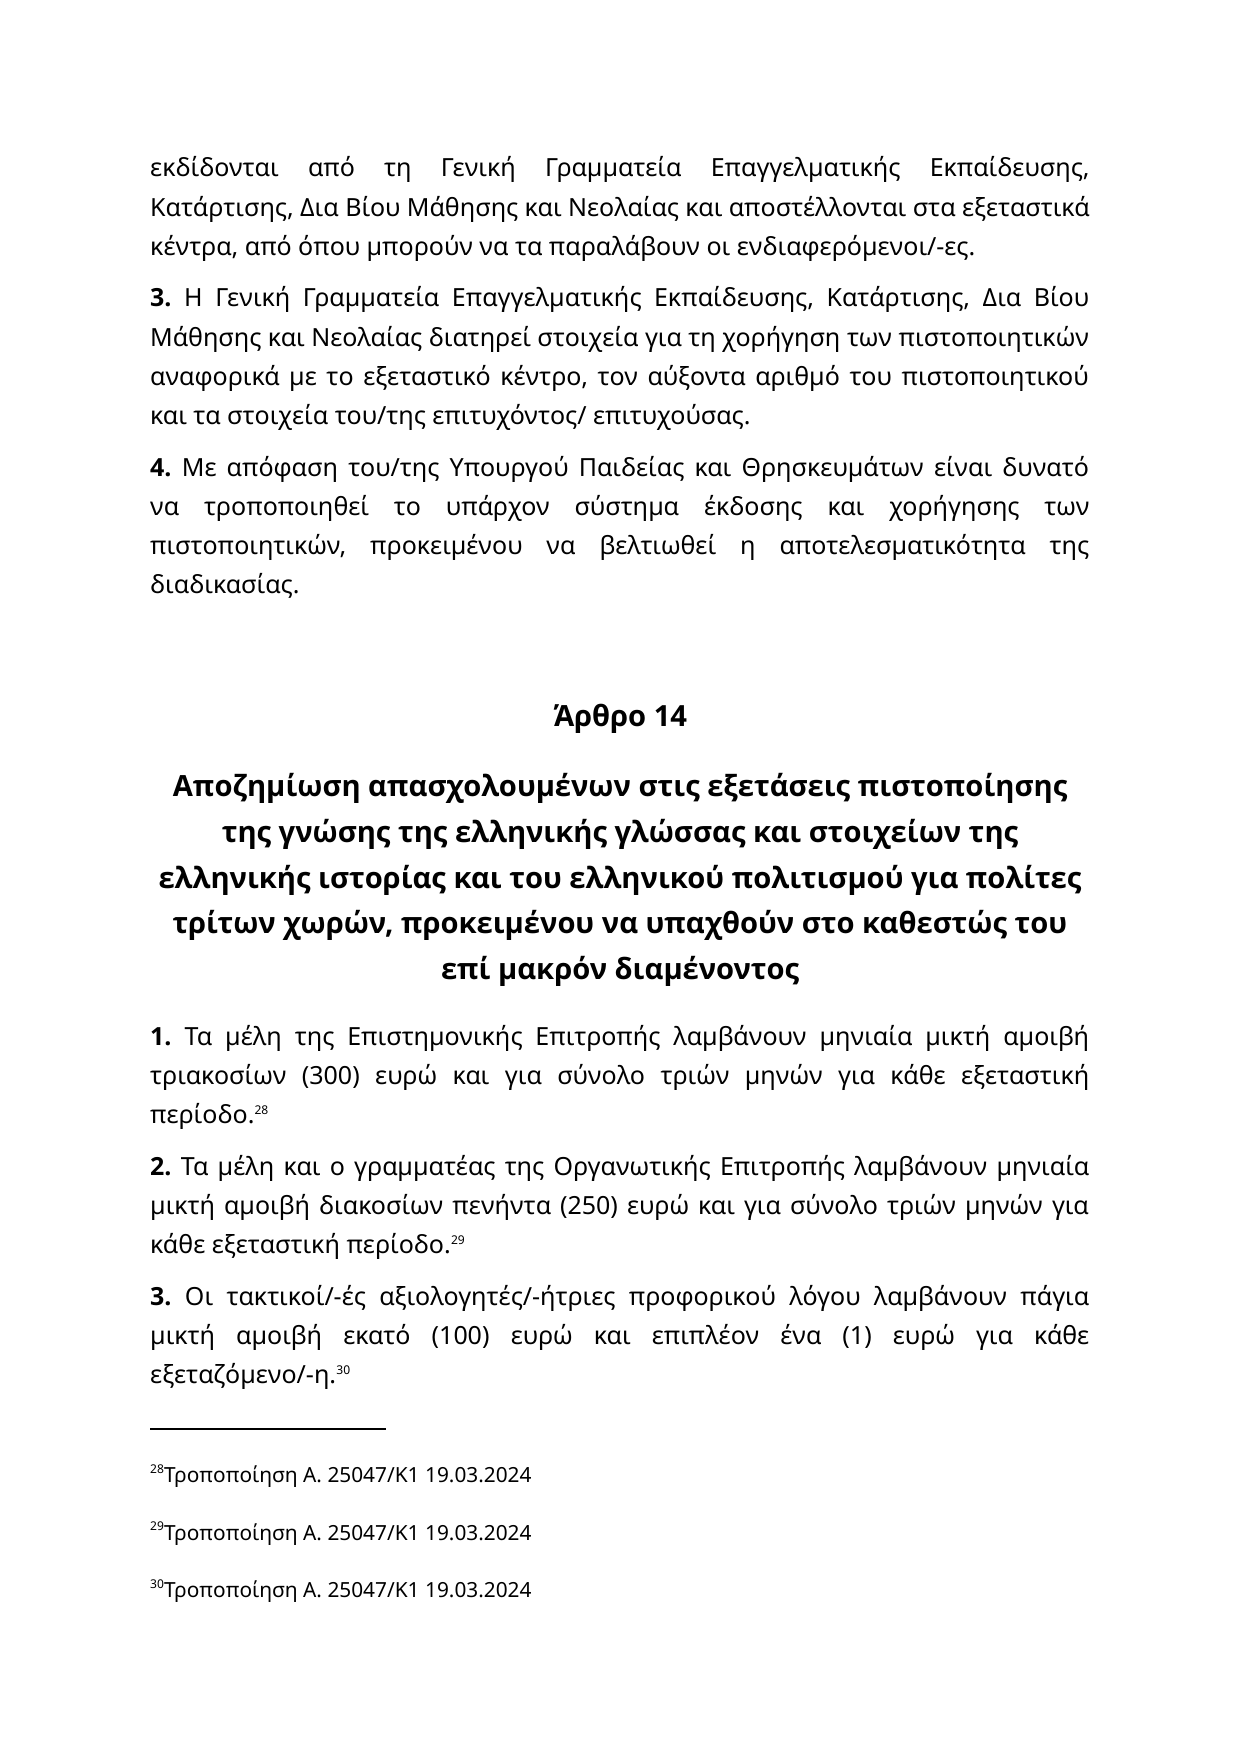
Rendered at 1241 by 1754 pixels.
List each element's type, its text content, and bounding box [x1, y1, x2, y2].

text 4. Με απόφαση του/της Υπουργού Παιδείας και Θρησκευμάτων είναι δυνατό να τροποποιηθεί το υπάρχον σύστημα έκδοσης και χορήγησης των πιστοποιητικών, προκειμένου να βελτιωθεί η αποτελεσματικότητα της διαδικασίας. [150, 449, 1090, 601]
text εκδίδονται από τη Γενική Γραμματεία Επαγγελματικής Εκπαίδευσης, Κατάρτισης, Δια Βίου Μάθησης και Νεολαίας και αποστέλλονται στα εξεταστικά κέντρα, από όπου μπορούν να τα παραλάβουν οι ενδιαφερόμενοι/-ες. [150, 150, 1090, 262]
subtitle Άρθρο 14 [150, 695, 1090, 735]
text 3. Η Γενική Γραμματεία Επαγγελματικής Εκπαίδευσης, Κατάρτισης, Δια Βίου Μάθησης και Νεολαίας διατηρεί στοιχεία για τη χορήγηση των πιστοποιητικών αναφορικά με το εξεταστικό κέντρο, τον αύξοντα αριθμό του πιστοποιητικού και τα στοιχεία του/της επιτυχόντος/ επιτυχούσας. [150, 280, 1090, 432]
text 1. Τα μέλη της Επιστημονικής Επιτροπής λαμβάνουν μηνιαία μικτή αμοιβή τριακοσίων (300) ευρώ και για σύνολο τριών μηνών για κάθε εξεταστική περίοδο. [150, 1019, 1090, 1131]
text 2. Τα μέλη και ο γραμματέας της Οργανωτικής Επιτροπής λαμβάνουν μηνιαία μικτή αμοιβή διακοσίων πενήντα (250) ευρώ και για σύνολο τριών μηνών για κάθε εξεταστική περίοδο. [150, 1149, 1090, 1261]
text Τροποποίηση A. 25047/K1 19.03.2024 [150, 1518, 1090, 1546]
text 3. Οι τακτικοί/-ές αξιολογητές/-ήτριες προφορικού λόγου λαμβάνουν πάγια μικτή αμοιβή εκατό (100) ευρώ και επιπλέον ένα (1) ευρώ για κάθε εξεταζόμενο/-η. [150, 1279, 1090, 1391]
text Τροποποίηση A. 25047/K1 19.03.2024 [150, 1460, 1090, 1489]
text Τροποποίηση A. 25047/K1 19.03.2024 [150, 1576, 1090, 1604]
subtitle Αποζημίωση απασχολουμένων στις εξετάσεις πιστοποίησης της γνώσης της ελληνικής γλώσσας και στοιχείων της ελληνικής ιστορίας και του ελληνικού πολιτισμού για πολίτες τρίτων χωρών, προκειμένου να υπαχθούν στο καθεστώς του επί μακρόν διαμένοντος [150, 766, 1090, 988]
